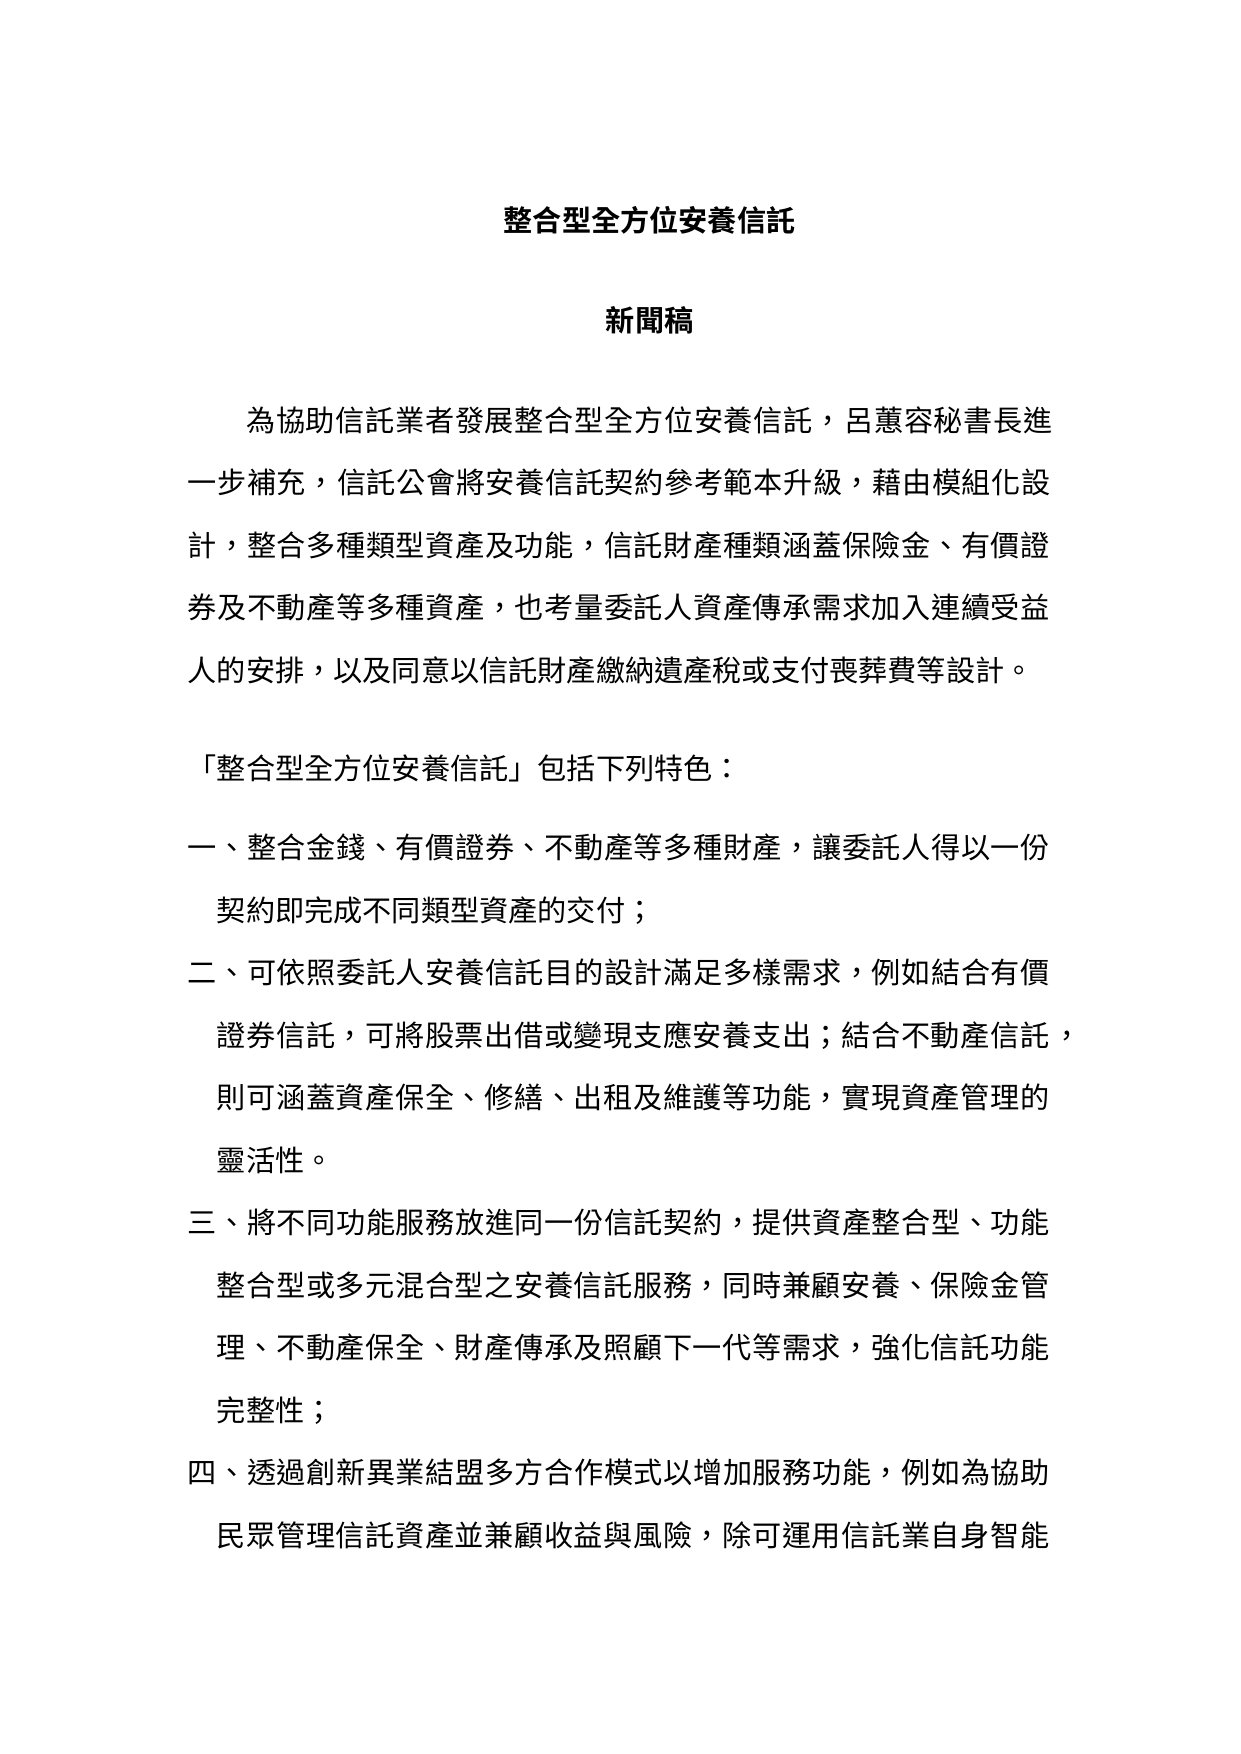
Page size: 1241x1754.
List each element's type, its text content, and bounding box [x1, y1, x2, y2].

text 「整合型全方位安養信託」包括下列特色： [187, 725, 1053, 787]
text 為協助信託業者發展整合型全方位安養信託，呂蕙容秘書長進一步補充，信託公會將安養信託契約參考範本升級，藉由模組化設計，整合多種類型資產及功能，信託財產種類涵蓋保險金、有價證券及不動產等多種資產，也考量委託人資產傳承需求加入連續受益人的安排，以及同意以信託財產繳納遺產稅或支付喪葬費等設計。 [187, 377, 1053, 689]
text 整合型全方位安養信託 [187, 177, 1053, 239]
text 一、整合金錢、有價證券、不動產等多種財產，讓委託人得以一份契約即完成不同類型資產的交付； [187, 804, 1053, 929]
text 新聞稿 [187, 277, 1053, 339]
text 二、可依照委託人安養信託目的設計滿足多樣需求，例如結合有價證券信託，可將股票出借或變現支應安養支出；結合不動產信託，則可涵蓋資產保全、修繕、出租及維護等功能，實現資產管理的靈活性。 [187, 929, 1053, 1179]
text 三、將不同功能服務放進同一份信託契約，提供資產整合型、功能整合型或多元混合型之安養信託服務，同時兼顧安養、保險金管理、不動產保全、財產傳承及照顧下一代等需求，強化信託功能完整性； [187, 1179, 1053, 1429]
text 四、透過創新異業結盟多方合作模式以增加服務功能，例如為協助民眾管理信託資產並兼顧收益與風險，除可運用信託業自身智能 [187, 1429, 1053, 1554]
